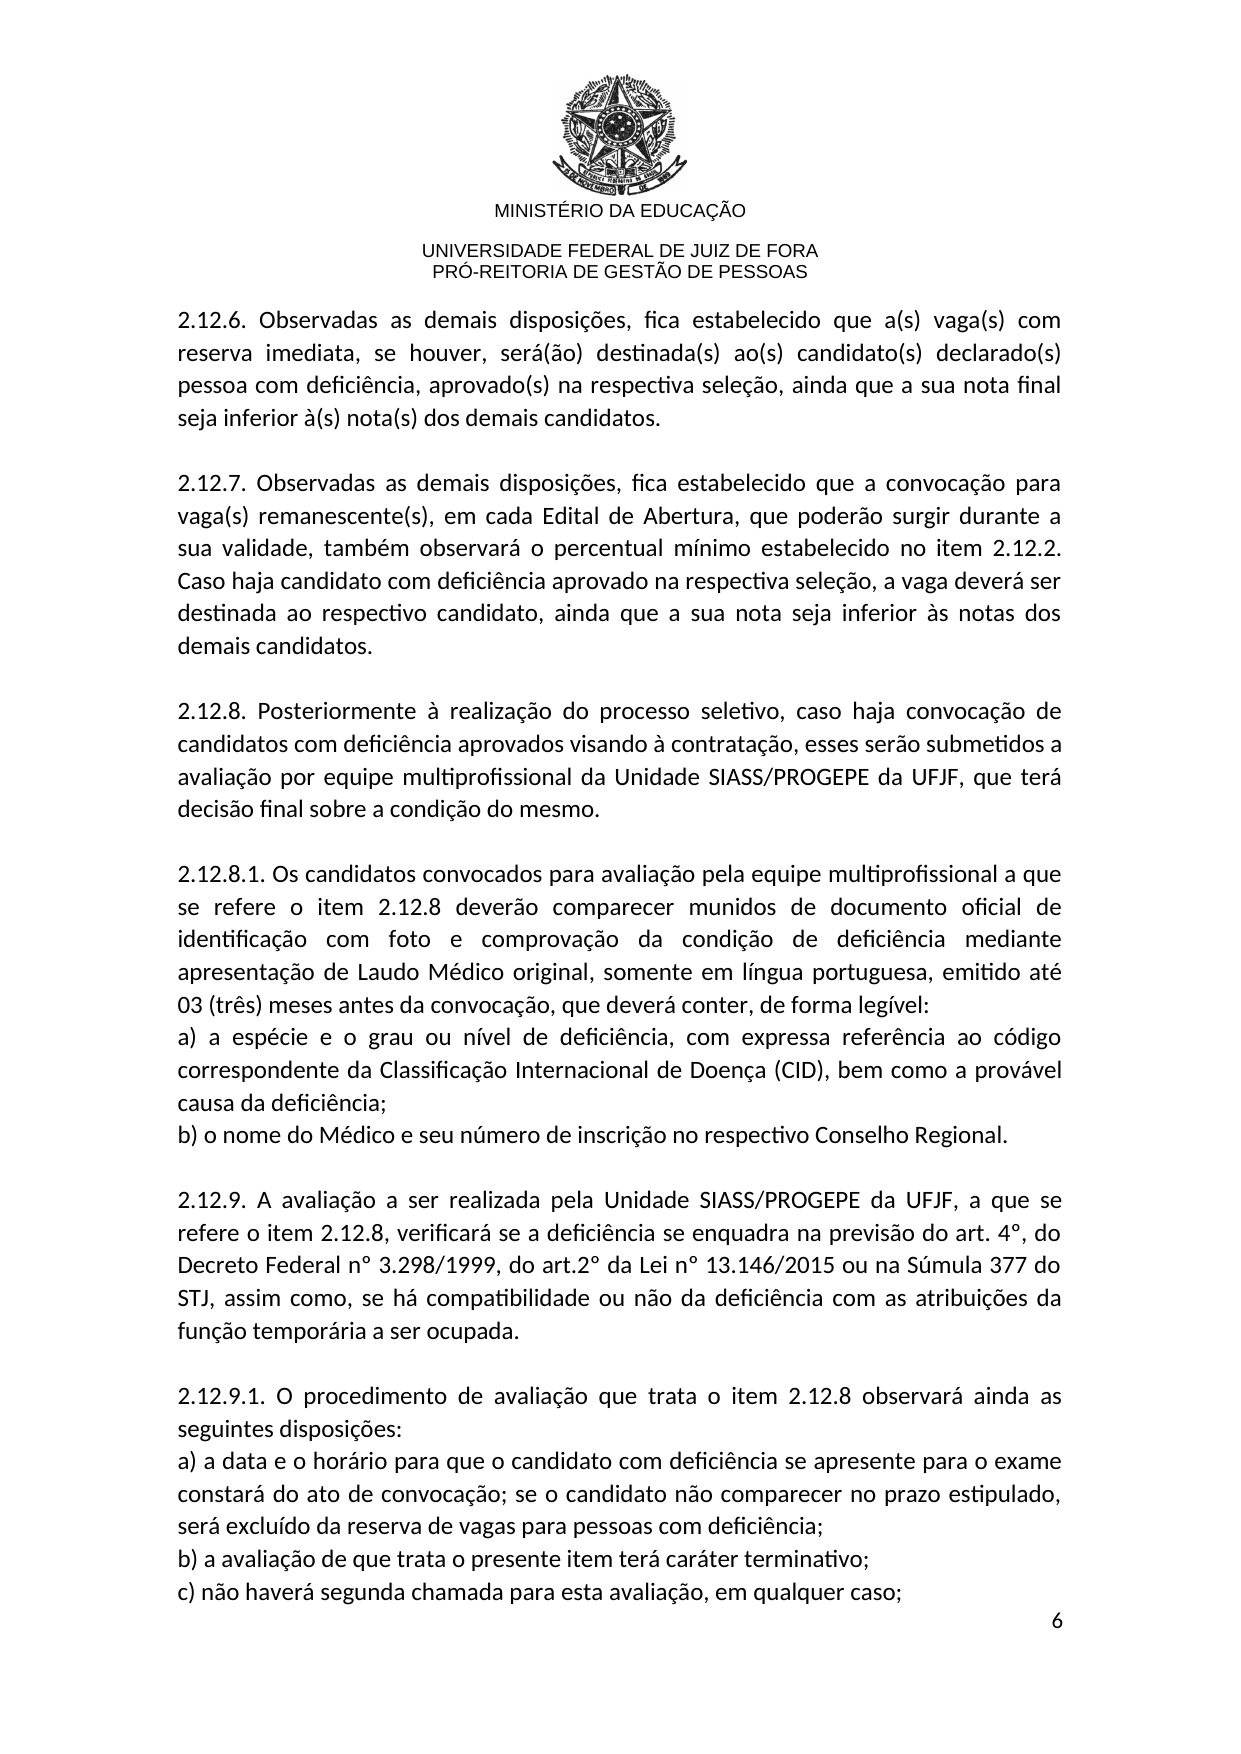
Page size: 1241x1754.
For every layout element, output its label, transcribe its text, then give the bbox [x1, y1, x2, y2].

text 2.12.6. Observadas as demais disposições, fica estabelecido que a(s) vaga(s) com reserva imediata, se houver, será(ão) destinada(s) ao(s) candidato(s) declarado(s) pessoa com deficiência, aprovado(s) na respectiva seleção, ainda que a sua nota final seja inferior à(s) nota(s) dos demais candidatos. [177, 304, 1063, 432]
text 2.12.7. Observadas as demais disposições, fica estabelecido que a convocação para vaga(s) remanescente(s), em cada Edital de Abertura, que poderão surgir durante a sua validade, também observará o percentual mínimo estabelecido no item 2.12.2. Caso haja candidato com deficiência aprovado na respectiva seleção, a vaga deverá ser destinada ao respectivo candidato, ainda que a sua nota seja inferior às notas dos demais candidatos. [177, 467, 1063, 661]
text b) a avaliação de que trata o presente item terá caráter terminativo; [177, 1543, 1063, 1574]
text 2.12.9.1. O procedimento de avaliação que trata o item 2.12.8 observará ainda as seguintes disposições: [177, 1380, 1063, 1443]
text a) a data e o horário para que o candidato com deficiência se apresente para o exame constará do ato de convocação; se o candidato não comparecer no prazo estipulado, será excluído da reserva de vagas para pessoas com deficiência; [177, 1445, 1063, 1541]
text 2.12.8. Posteriormente à realização do processo seletivo, caso haja convocação de candidatos com deficiência aprovados visando à contratação, esses serão submetidos a avaliação por equipe multiprofissional da Unidade SIASS/PROGEPE da UFJF, que terá decisão final sobre a condição do mesmo. [177, 695, 1063, 824]
text c) não haverá segunda chamada para esta avaliação, em qualquer caso; [177, 1576, 1063, 1606]
text 2.12.9. A avaliação a ser realizada pela Unidade SIASS/PROGEPE da UFJF, a que se refere o item 2.12.8, verificará se a deficiência se enquadra na previsão do art. 4º, do Decreto Federal nº 3.298/1999, do art.2º da Lei nº 13.146/2015 ou na Súmula 377 do STJ, assim como, se há compatibilidade ou não da deficiência com as atribuições da função temporária a ser ocupada. [177, 1184, 1063, 1345]
text b) o nome do Médico e seu número de inscrição no respectivo Conselho Regional. [177, 1119, 1063, 1150]
text a) a espécie e o grau ou nível de deficiência, com expressa referência ao código correspondente da Classificação Internacional de Doença (CID), bem como a provável causa da deficiência; [177, 1021, 1063, 1117]
text 2.12.8.1. Os candidatos convocados para avaliação pela equipe multiprofissional a que se refere o item 2.12.8 deverão comparecer munidos de documento oficial de identificação com foto e comprovação da condição de deficiência mediante apresentação de Laudo Médico original, somente em língua portuguesa, emitido até 03 (três) meses antes da convocação, que deverá conter, de forma legível: [177, 858, 1063, 1019]
